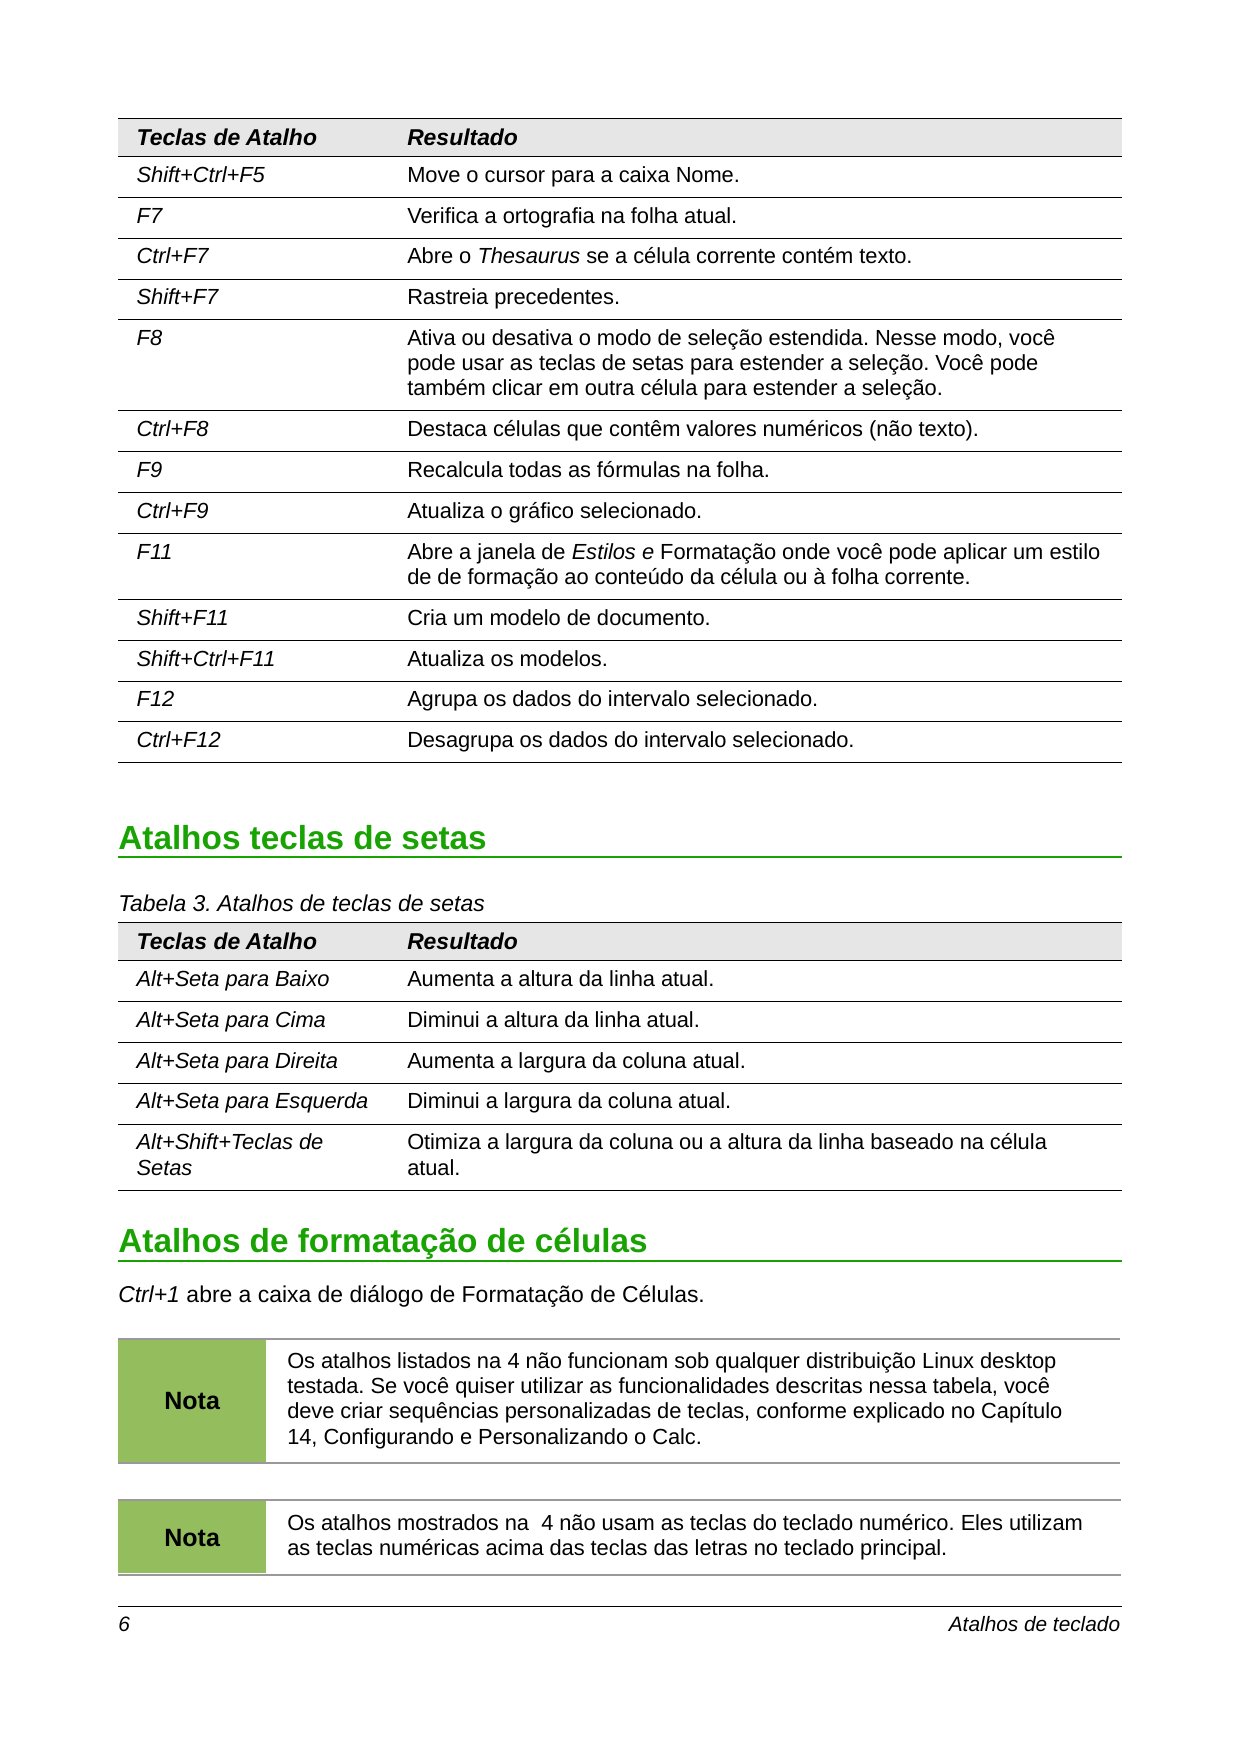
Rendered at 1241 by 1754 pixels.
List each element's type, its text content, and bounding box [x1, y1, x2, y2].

table_cell Aumenta a altura da linha atual. [389, 961, 1122, 1001]
subtitle Atalhos teclas de setas [118, 818, 1122, 856]
table_cell Otimiza a largura da coluna ou a altura da linha baseado na célula atual. [389, 1125, 1122, 1189]
table_cell Cria um modelo de documento. [389, 600, 1122, 640]
table_cell Alt+Seta para Esquerda [118, 1084, 389, 1123]
table_header Teclas de Atalho [118, 923, 389, 960]
table_cell Ctrl+F12 [118, 722, 389, 762]
table_cell Diminui a largura da coluna atual. [389, 1084, 1122, 1123]
subtitle Atalhos de formatação de células [118, 1221, 1122, 1260]
table_header Os atalhos listados na Tabela 4 não funcionam sob qualquer distribuição Linux desktop testada. Se você quiser utilizar as funcionalidades descritas nessa tabela, você deve criar sequências personalizadas de teclas, conforme explicado no Capítulo 14, Configurando e Personalizando o Calc. [266, 1340, 1119, 1462]
table_cell Ctrl+F8 [118, 411, 389, 451]
table_cell Alt+Shift+Teclas de Setas [118, 1125, 389, 1189]
table_cell Shift+Ctrl+F11 [118, 641, 389, 681]
table_header Resultado [389, 119, 1122, 156]
text Tabela 3. Atalhos de teclas de setas [118, 890, 1122, 916]
table_cell Shift+F11 [118, 600, 389, 640]
table_cell Shift+F7 [118, 280, 389, 319]
table_cell Move o cursor para a caixa Nome. [389, 157, 1122, 197]
table_header Os atalhos mostrados na Tabela 4 não usam as teclas do teclado numérico. Eles utilizam as teclas numéricas acima das teclas das letras no teclado principal. [266, 1501, 1121, 1573]
table_cell F12 [118, 682, 389, 721]
table_cell Atualiza o gráfico selecionado. [389, 493, 1122, 533]
table_cell Ctrl+F9 [118, 493, 389, 533]
table_cell Destaca células que contêm valores numéricos (não texto). [389, 411, 1122, 451]
table_cell Desagrupa os dados do intervalo selecionado. [389, 722, 1122, 762]
table_cell Verifica a ortografia na folha atual. [389, 198, 1122, 238]
table_cell Atualiza os modelos. [389, 641, 1122, 681]
table_cell F7 [118, 198, 389, 238]
table_header Nota [118, 1501, 266, 1573]
table_cell Aumenta a largura da coluna atual. [389, 1043, 1122, 1083]
table_cell Agrupa os dados do intervalo selecionado. [389, 682, 1122, 721]
table_header Teclas de Atalho [118, 119, 389, 156]
table_cell Abre a janela de Estilos e Formatação onde você pode aplicar um estilo de de formação ao conteúdo da célula ou à folha corrente. [389, 534, 1122, 599]
table_cell Shift+Ctrl+F5 [118, 157, 389, 197]
table_cell F11 [118, 534, 389, 599]
table_cell Ctrl+F7 [118, 239, 389, 278]
table_header Resultado [389, 923, 1122, 960]
table_cell F9 [118, 452, 389, 492]
table_cell Alt+Seta para Direita [118, 1043, 389, 1083]
table_cell Ativa ou desativa o modo de seleção estendida. Nesse modo, você pode usar as teclas de setas para estender a seleção. Você pode também clicar em outra célula para estender a seleção. [389, 320, 1122, 410]
table_header Nota [118, 1340, 266, 1462]
table_cell Abre o Thesaurus se a célula corrente contém texto. [389, 239, 1122, 278]
table_cell Rastreia precedentes. [389, 280, 1122, 319]
text Ctrl+1 abre a caixa de diálogo de Formatação de Células. [118, 1281, 1122, 1307]
table_cell Recalcula todas as fórmulas na folha. [389, 452, 1122, 492]
table_cell Alt+Seta para Cima [118, 1002, 389, 1042]
table_cell Alt+Seta para Baixo [118, 961, 389, 1001]
table_cell F8 [118, 320, 389, 410]
table_cell Diminui a altura da linha atual. [389, 1002, 1122, 1042]
